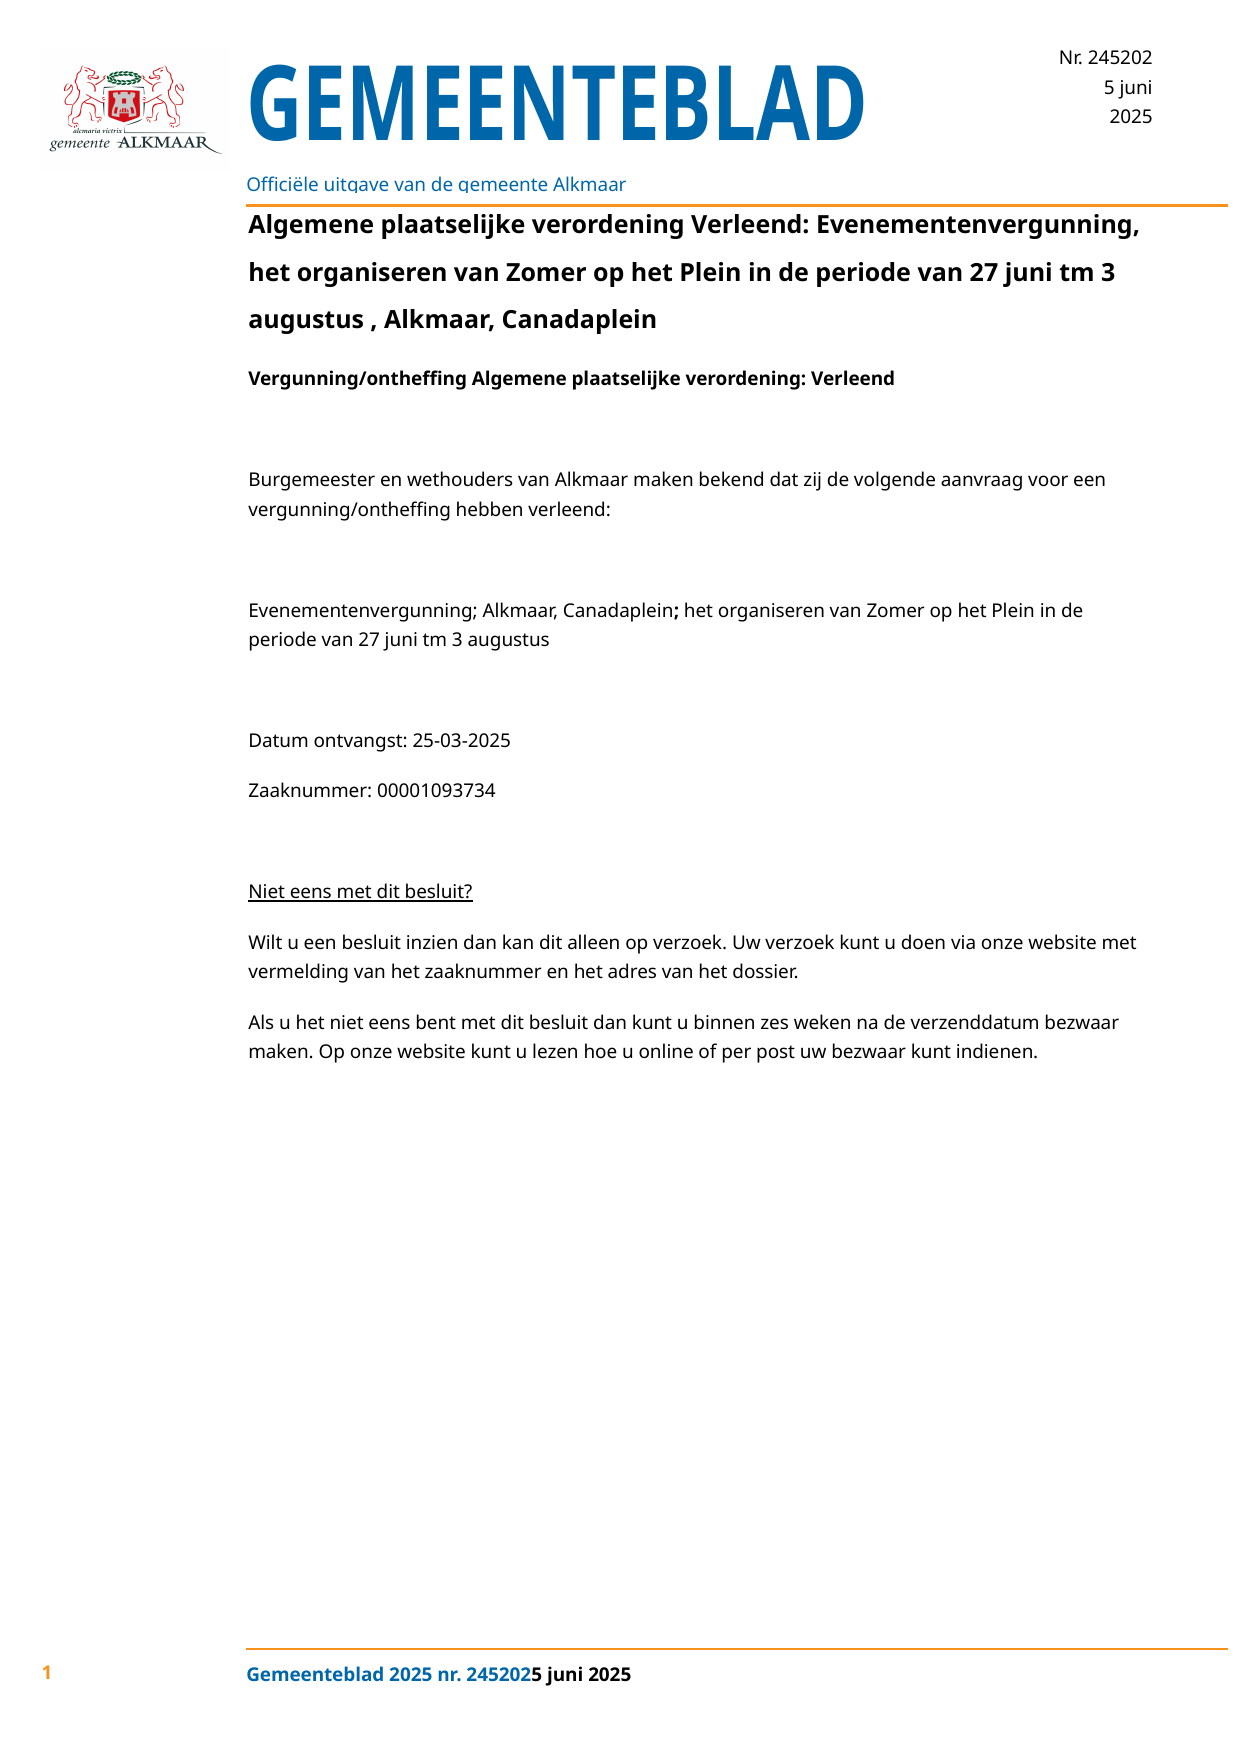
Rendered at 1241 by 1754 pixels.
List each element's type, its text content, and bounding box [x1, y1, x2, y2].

text Zaaknummer: 00001093734 [248, 778, 1152, 803]
text Niet eens met dit besluit? [248, 878, 1152, 904]
text Datum ontvangst: 25-03-2025 [248, 727, 1152, 753]
text Evenementenvergunning; Alkmaar, Canadaplein; het organiseren van Zomer op het Plein in de periode van 27 juni tm 3 augustus [248, 597, 1152, 652]
text Burgemeester en wethouders van Alkmaar maken bekend dat zij de volgende aanvraag voor een vergunning/ontheffing hebben verleend: [248, 466, 1152, 522]
text Algemene plaatselijke verordening Verleend: Evenementenvergunning, het organiseren van Zomer op het Plein in de periode van 27 juni tm 3 augustus , Alkmaar, Canadaplein [248, 207, 1152, 336]
text Wilt u een besluit inzien dan kan dit alleen op verzoek. Uw verzoek kunt u doen via onze website met vermelding van het zaaknummer en het adres van het dossier. [248, 929, 1152, 984]
text Vergunning/ontheffing Algemene plaatselijke verordening: Verleend [248, 366, 1152, 391]
picture [41, 47, 231, 172]
text Als u het niet eens bent met dit besluit dan kunt u binnen zes weken na de verzenddatum bezwaar maken. Op onze website kunt u lezen hoe u online of per post uw bezwaar kunt indienen. [248, 1009, 1152, 1064]
